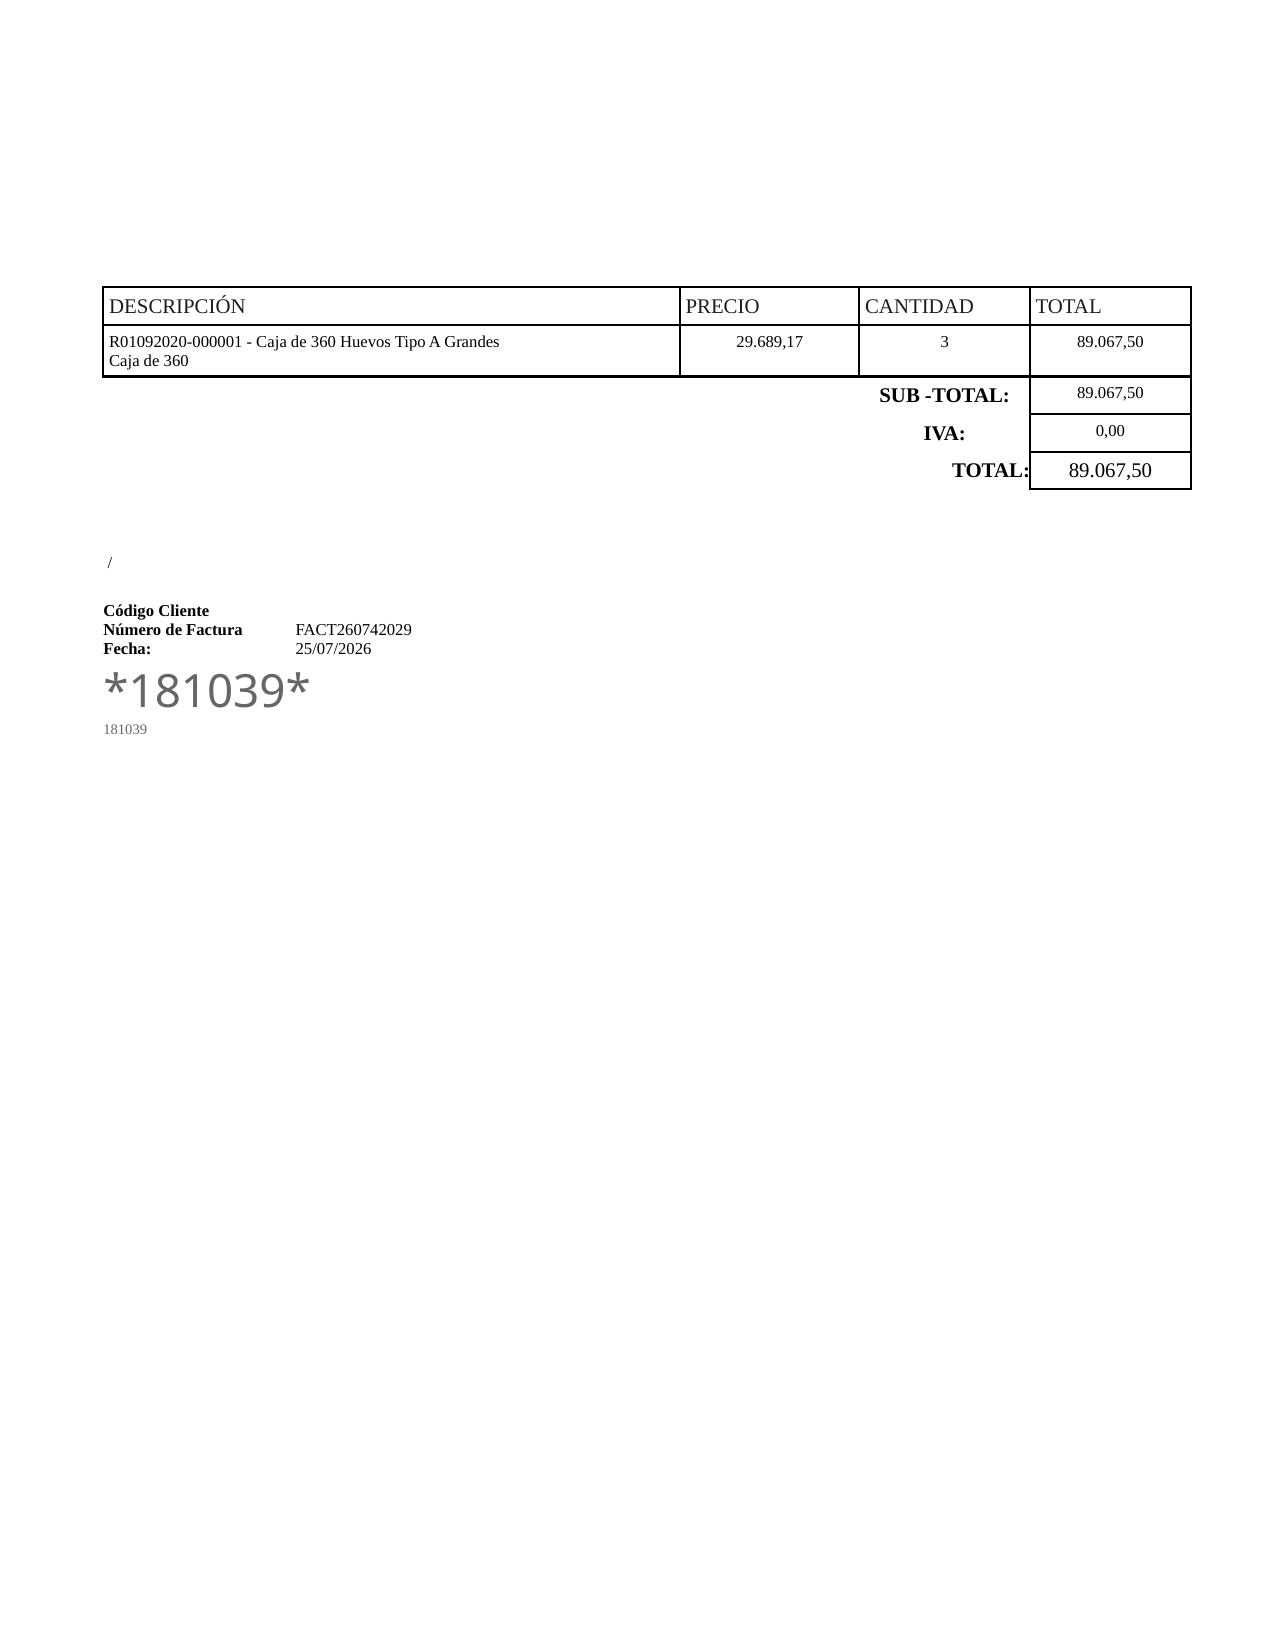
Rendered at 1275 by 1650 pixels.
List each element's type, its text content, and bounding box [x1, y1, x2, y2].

table_cell [103, 534, 858, 553]
table_cell 3 [860, 326, 1029, 375]
table_cell IVA: [859, 413, 1029, 451]
table_header CANTIDAD [860, 288, 1029, 323]
table_cell TOTAL: [859, 451, 1029, 488]
table_cell 25/07/2026 [295, 639, 517, 658]
table_cell 89.067,50 [1031, 378, 1190, 413]
text 181039 [103, 721, 1137, 737]
table_cell [103, 378, 859, 488]
table_cell 89.067,50 [1031, 326, 1190, 375]
table_cell SUB -TOTAL: [859, 378, 1029, 413]
table_cell 0,00 [1031, 415, 1190, 451]
table_cell R01092020-000001 - Caja de 360 Huevos Tipo A Grandes Caja de 360 [104, 326, 679, 375]
table_header TOTAL [1031, 288, 1190, 323]
table_cell Número de Factura [103, 620, 295, 639]
table_cell FACT260742029 [295, 620, 517, 639]
text *181039* [103, 658, 1137, 721]
table_header [295, 601, 517, 620]
table_header PRECIO [681, 288, 858, 323]
table_header [103, 490, 858, 514]
table_header DESCRIPCIÓN [104, 288, 679, 323]
table_cell / [103, 553, 858, 572]
table_cell 89.067,50 [1031, 453, 1190, 488]
table_cell [103, 514, 858, 533]
table_header Código Cliente [103, 601, 295, 620]
table_cell 29.689,17 [681, 326, 858, 375]
table_cell Fecha: [103, 639, 295, 658]
